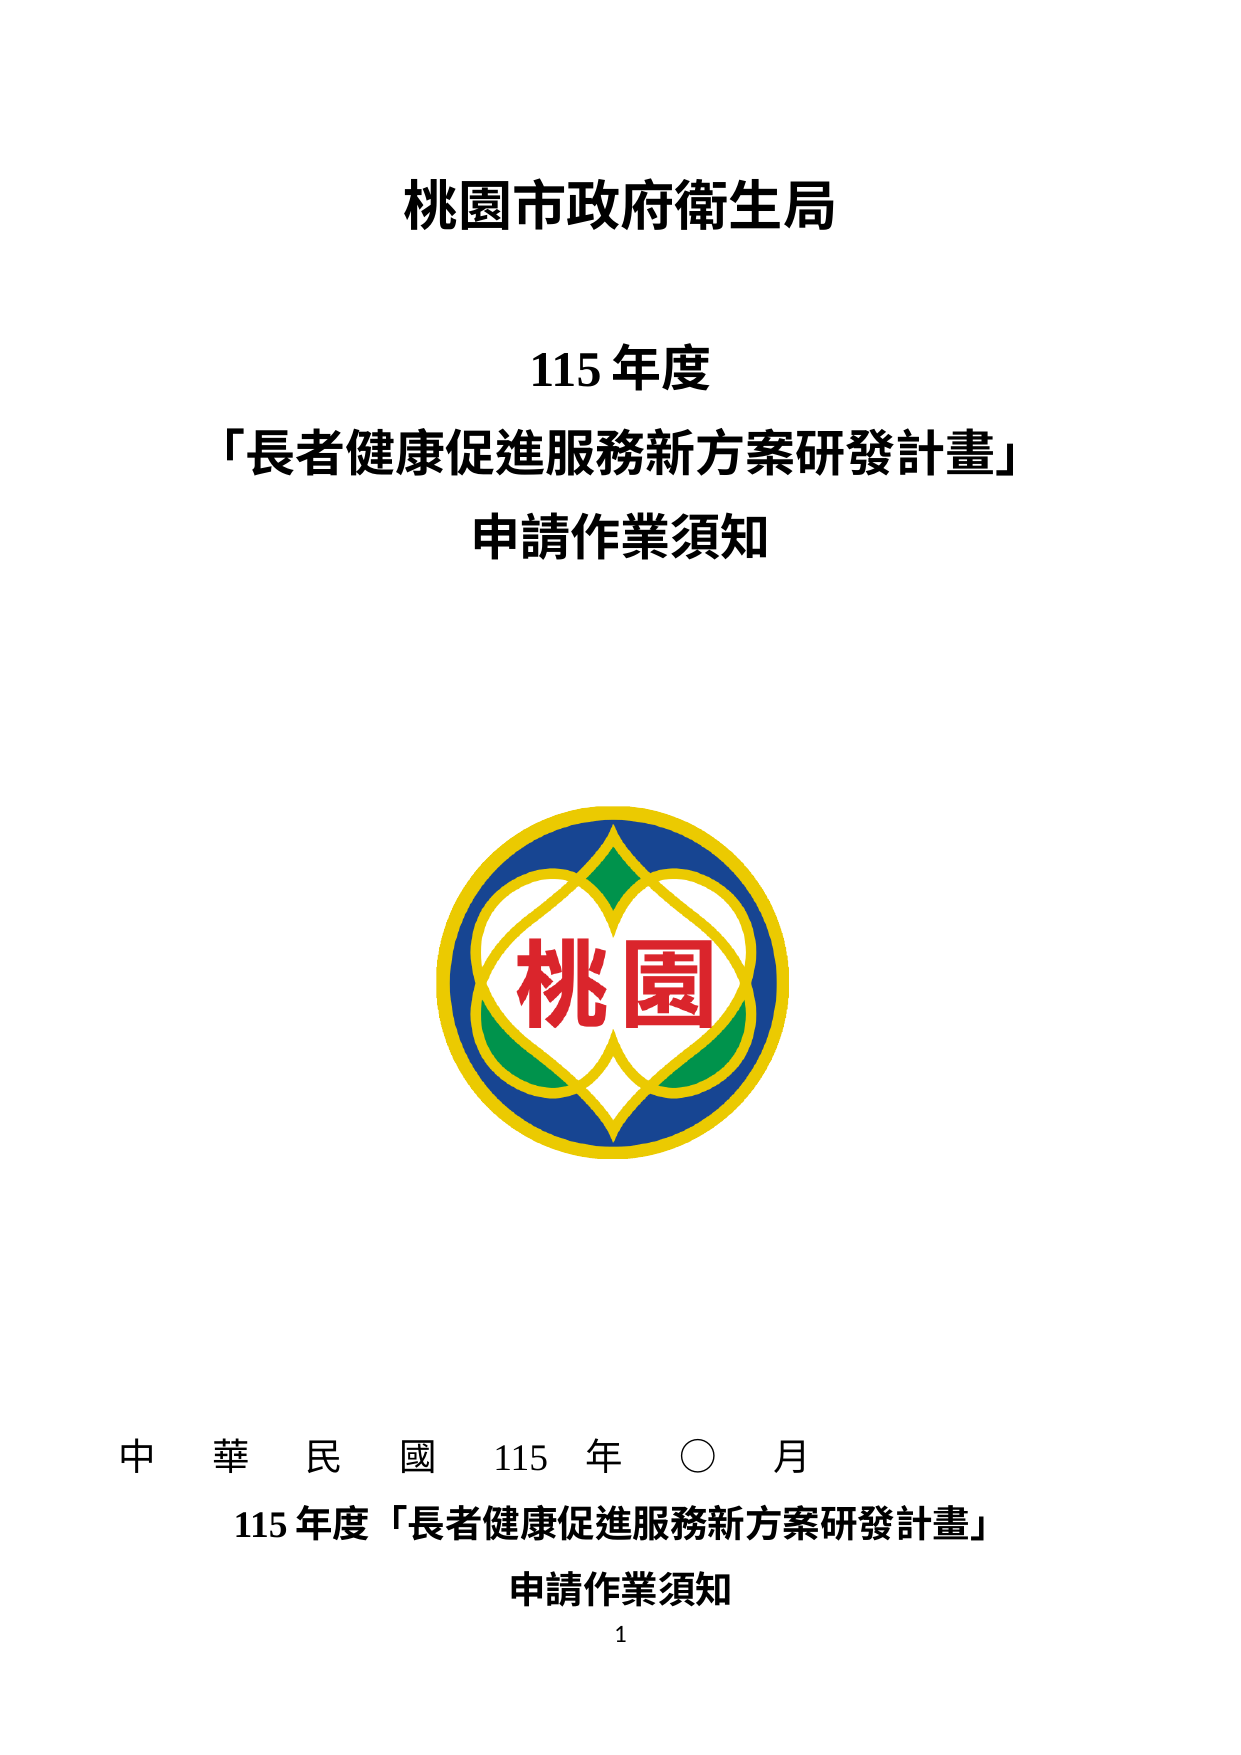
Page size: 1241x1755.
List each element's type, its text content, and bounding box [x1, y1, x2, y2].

text 115年度 [118, 328, 1122, 400]
text 桃園市政府衛生局 [118, 162, 1122, 241]
text 申請作業須知 [118, 498, 1122, 570]
text 115年度「長者健康促進服務新方案研發計畫」 [118, 1494, 1122, 1548]
text 申請作業須知 [118, 1560, 1122, 1615]
text 中 華 民 國 115 年 ○ 月 [118, 1427, 1122, 1481]
text 「長者健康促進服務新方案研發計畫」 [118, 413, 1122, 485]
